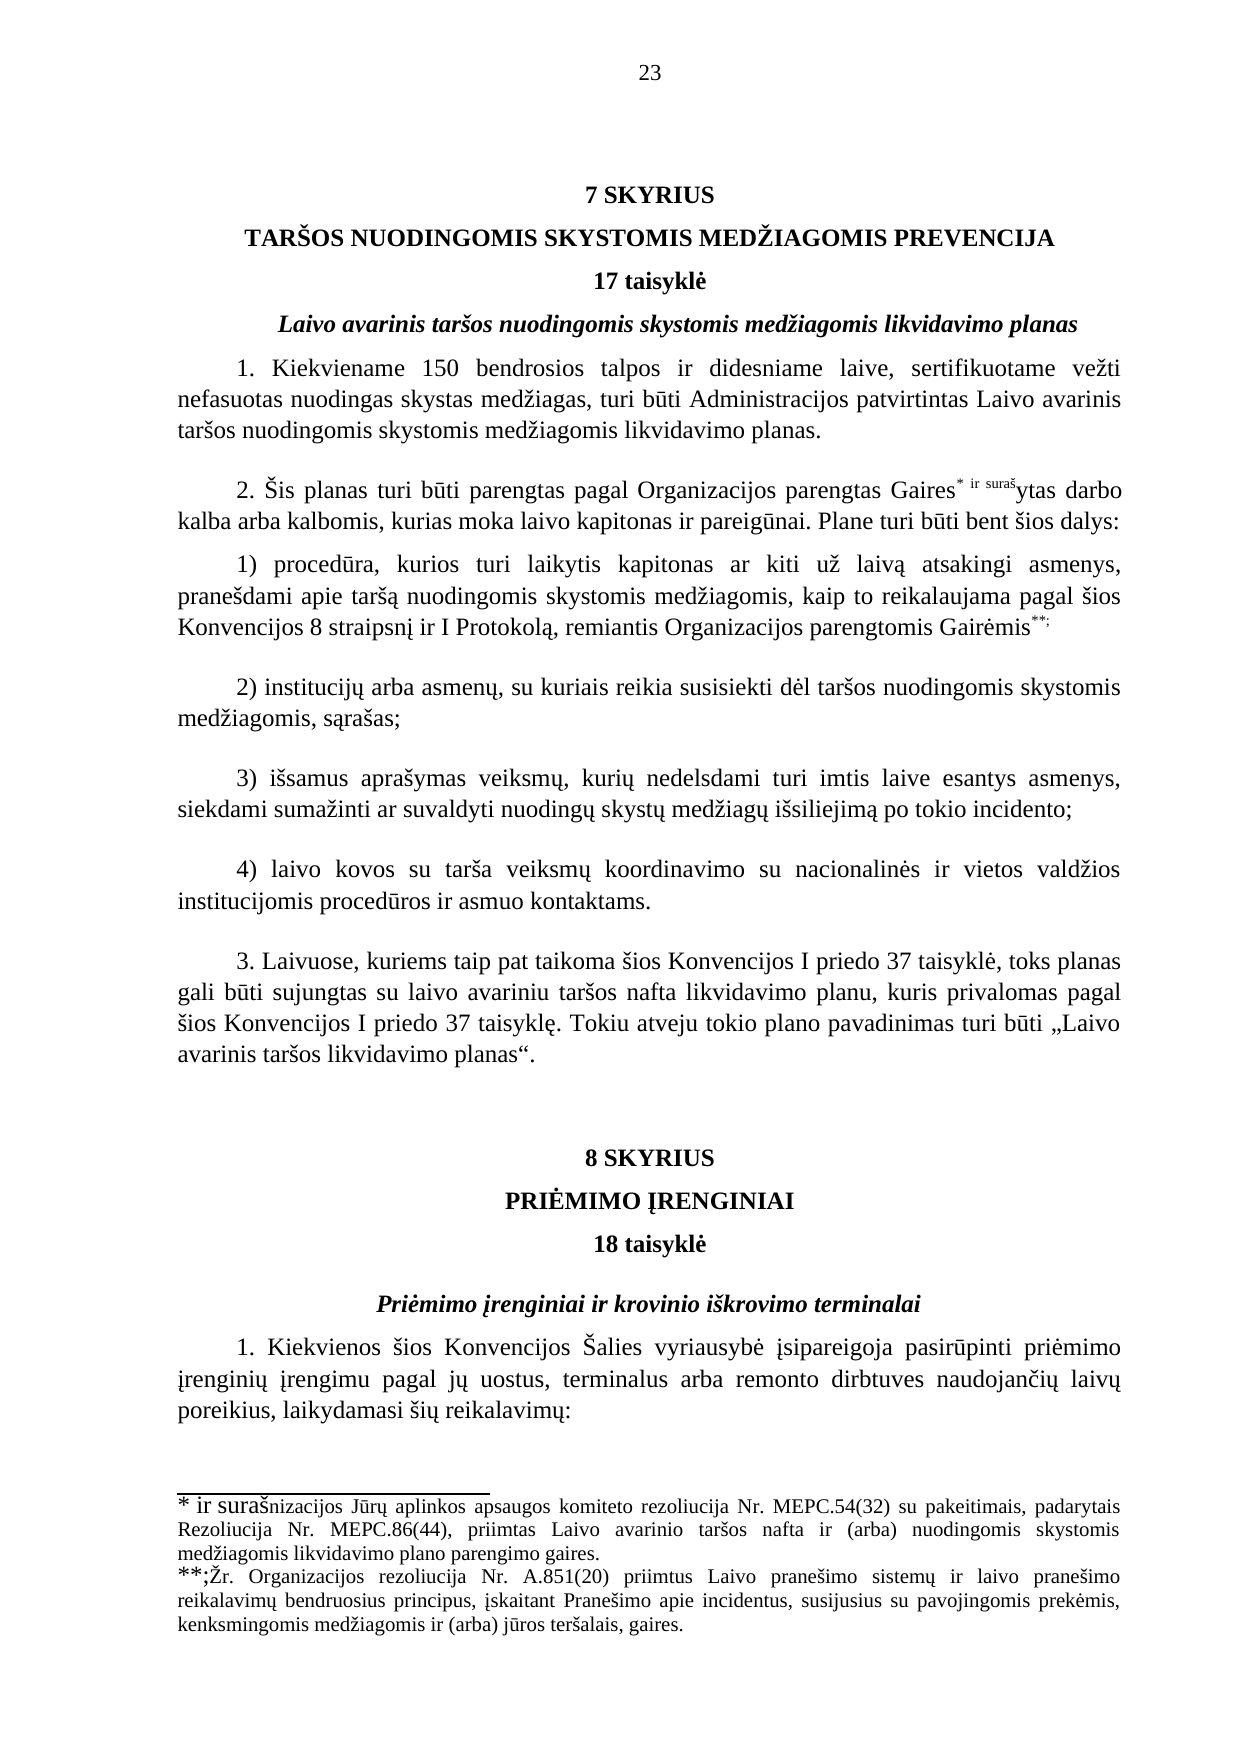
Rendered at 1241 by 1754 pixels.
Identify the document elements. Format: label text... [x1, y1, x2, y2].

text 2) institucijų arba asmenų, su kuriais reikia susisiekti dėl taršos nuodingomis skystomis medžiagomis, sąrašas; [177, 669, 1122, 732]
text Laivo avarinis taršos nuodingomis skystomis medžiagomis likvidavimo planas [177, 307, 1122, 338]
text 2. Šis planas turi būti parengtas pagal Organizacijos parengtas Gairesytas darbo kalba arba kalbomis, kurias moka laivo kapitonas ir pareigūnai. Plane turi būti bent šios dalys: [177, 473, 1122, 535]
text TARŠOS NUODINGOMIS SKYSTOMIS MEDŽIAGOMIS PREVENCIJA [177, 220, 1122, 252]
text 8 SKYRIUS [177, 1140, 1122, 1172]
text 18 taisyklė [177, 1227, 1122, 1258]
text PRIĖMIMO ĮRENGINIAI [177, 1183, 1122, 1215]
text 7 SKYRIUS [177, 177, 1122, 208]
text 4) laivo kovos su tarša veiksmų koordinavimo su nacionalinės ir vietos valdžios institucijomis procedūros ir asmuo kontaktams. [177, 852, 1122, 914]
text 1. Kiekviename 150 bendrosios talpos ir didesniame laive, sertifikuotame vežti nefasuotas nuodingas skystas medžiagas, turi būti Administracijos patvirtintas Laivo avarinis taršos nuodingomis skystomis medžiagomis likvidavimo planas. [177, 350, 1122, 444]
text 3) išsamus aprašymas veiksmų, kurių nedelsdami turi imtis laive esantys asmenys, siekdami sumažinti ar suvaldyti nuodingų skystų medžiagų išsiliejimą po tokio incidento; [177, 761, 1122, 823]
text Žr. Organizacijos rezoliucija Nr. A.851(20) priimtus Laivo pranešimo sistemų ir laivo pranešimo reikalavimų bendruosius principus, įskaitant Pranešimo apie incidentus, susijusius su pavojingomis prekėmis, kenksmingomis medžiagomis ir (arba) jūros teršalais, gaires. [177, 1565, 1121, 1636]
text 1. Kiekvienos šios Konvencijos Šalies vyriausybė įsipareigoja pasirūpinti priėmimo įrenginių įrengimu pagal jų uostus, terminalus arba remonto dirbtuves naudojančių laivų poreikius, laikydamasi šių reikalavimų: [177, 1330, 1122, 1424]
text 1) procedūra, kurios turi laikytis kapitonas ar kiti už laivą atsakingi asmenys, pranešdami apie taršą nuodingomis skystomis medžiagomis, kaip to reikalaujama pagal šios Konvencijos 8 straipsnį ir I Protokolą, remiantis Organizacijos parengtomis Gairėmis [177, 547, 1122, 641]
text 17 taisyklė [177, 264, 1122, 295]
text Priėmimo įrenginiai ir krovinio iškrovimo terminalai [177, 1287, 1122, 1318]
text 3. Laivuose, kuriems taip pat taikoma šios Konvencijos I priedo 37 taisyklė, toks planas gali būti sujungtas su laivo avariniu taršos nafta likvidavimo planu, kuris privalomas pagal šios Konvencijos I priedo 37 taisyklę. Tokiu atveju tokio plano pavadinimas turi būti „Laivo avarinis taršos likvidavimo planas“. [177, 943, 1122, 1068]
text nizacijos Jūrų aplinkos apsaugos komiteto rezoliucija Nr. MEPC.54(32) su pakeitimais, padarytais Rezoliucija Nr. MEPC.86(44), priimtas Laivo avarinio taršos nafta ir (arba) nuodingomis skystomis medžiagomis likvidavimo plano parengimo gaires. [177, 1494, 1121, 1565]
